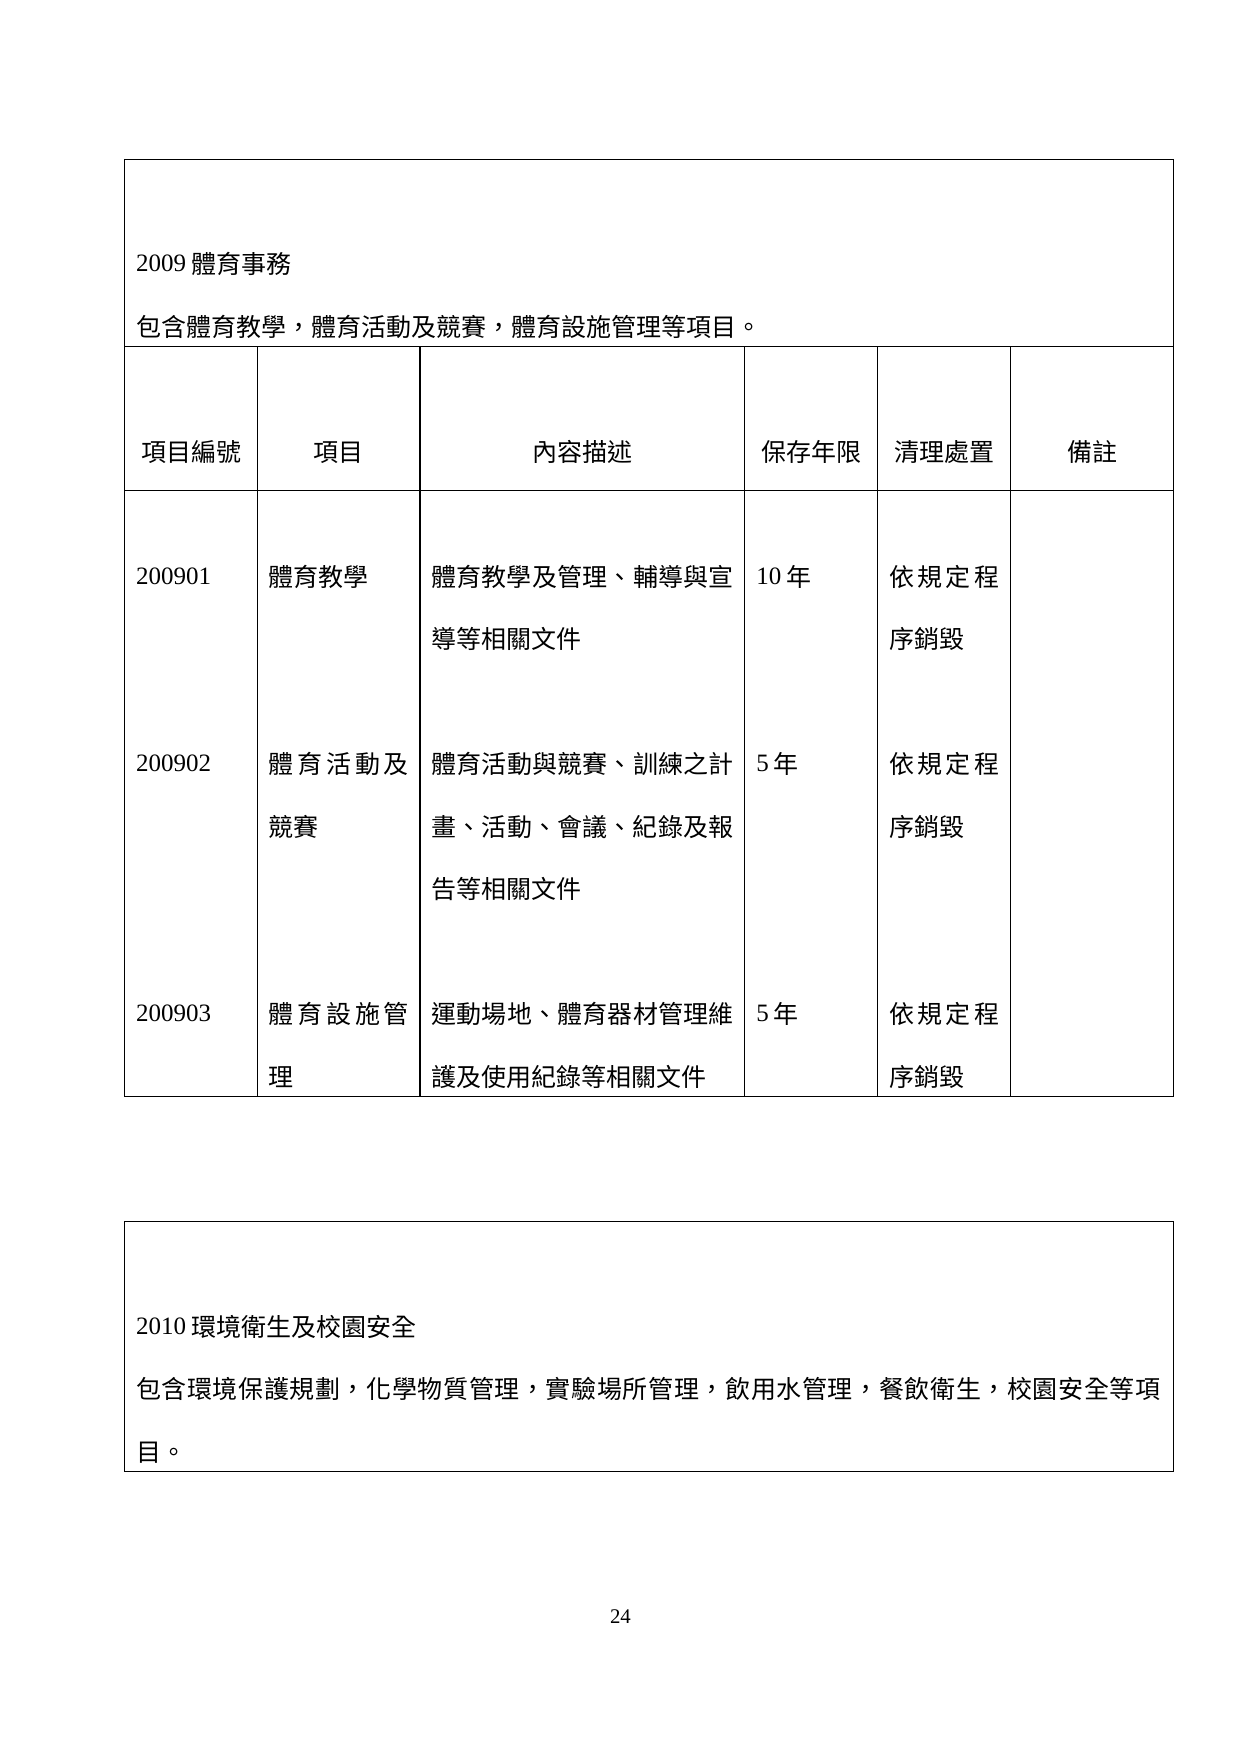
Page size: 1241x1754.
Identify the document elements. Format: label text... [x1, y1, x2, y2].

table_header 2009體育事務 包含體育教學，體育活動及競賽，體育設施管理等項目。 [125, 160, 1173, 346]
table_cell [1011, 910, 1173, 1096]
table_cell 體育教學及管理、輔導與宣導等相關文件 [421, 491, 744, 659]
table_cell 內容描述 [421, 347, 744, 490]
table_cell 10年 [745, 491, 877, 659]
table_cell 體育活動及競賽 [258, 660, 419, 909]
table_cell [1011, 660, 1173, 909]
table_cell 運動場地、體育器材管理維護及使用紀錄等相關文件 [421, 910, 744, 1096]
table_cell 項目 [258, 347, 419, 490]
table_cell 備註 [1011, 347, 1173, 490]
table_cell 體育活動與競賽、訓練之計畫、活動、會議、紀錄及報告等相關文件 [421, 660, 744, 909]
table_header 2010環境衛生及校園安全 包含環境保護規劃，化學物質管理，實驗場所管理，飲用水管理，餐飲衛生，校園安全等項目。 [125, 1222, 1173, 1471]
table_cell 依規定程序銷毀 [878, 491, 1010, 659]
table_cell 5年 [745, 660, 877, 909]
table_cell [1011, 491, 1173, 659]
table_cell 項目編號 [125, 347, 257, 490]
table_cell 5年 [745, 910, 877, 1096]
table_cell 依規定程序銷毀 [878, 910, 1010, 1096]
table_cell 保存年限 [745, 347, 877, 490]
table_cell 體育設施管理 [258, 910, 419, 1096]
table_cell 200901 [125, 491, 257, 659]
table_cell 體育教學 [258, 491, 419, 659]
table_cell 依規定程序銷毀 [878, 660, 1010, 909]
table_cell 200903 [125, 910, 257, 1096]
table_cell 200902 [125, 660, 257, 909]
table_cell 清理處置 [878, 347, 1010, 490]
